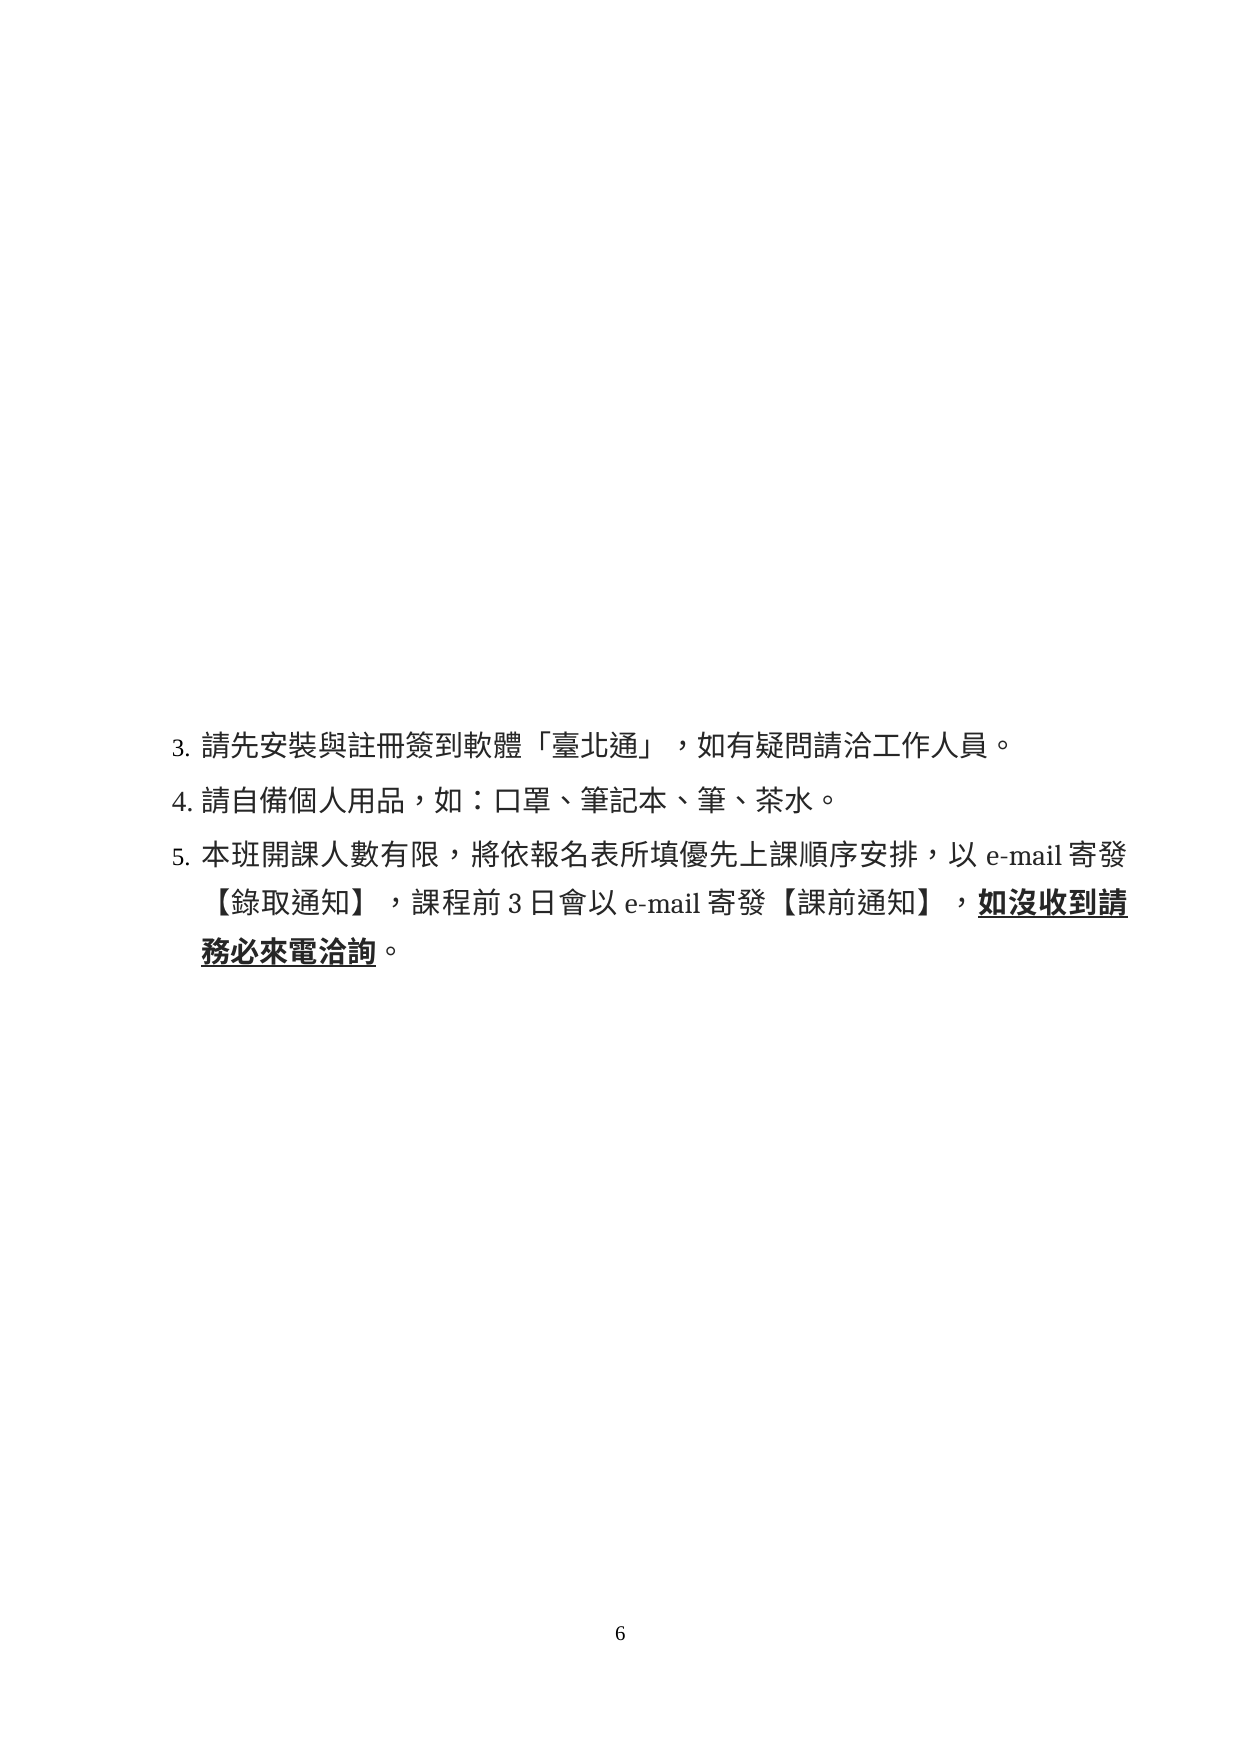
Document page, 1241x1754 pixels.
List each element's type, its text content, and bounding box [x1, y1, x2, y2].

list 請自備個人用品，如：口罩、筆記本、筆、茶水。 [172, 777, 1128, 819]
list 本班開課人數有限，將依報名表所填優先上課順序安排，以e-mail寄發【錄取通知】，課程前3日會以e-mail寄發【課前通知】，如沒收到請務必來電洽詢。 [172, 831, 1128, 971]
list 請先安裝與註冊簽到軟體「臺北通」，如有疑問請洽工作人員。 [172, 723, 1128, 765]
